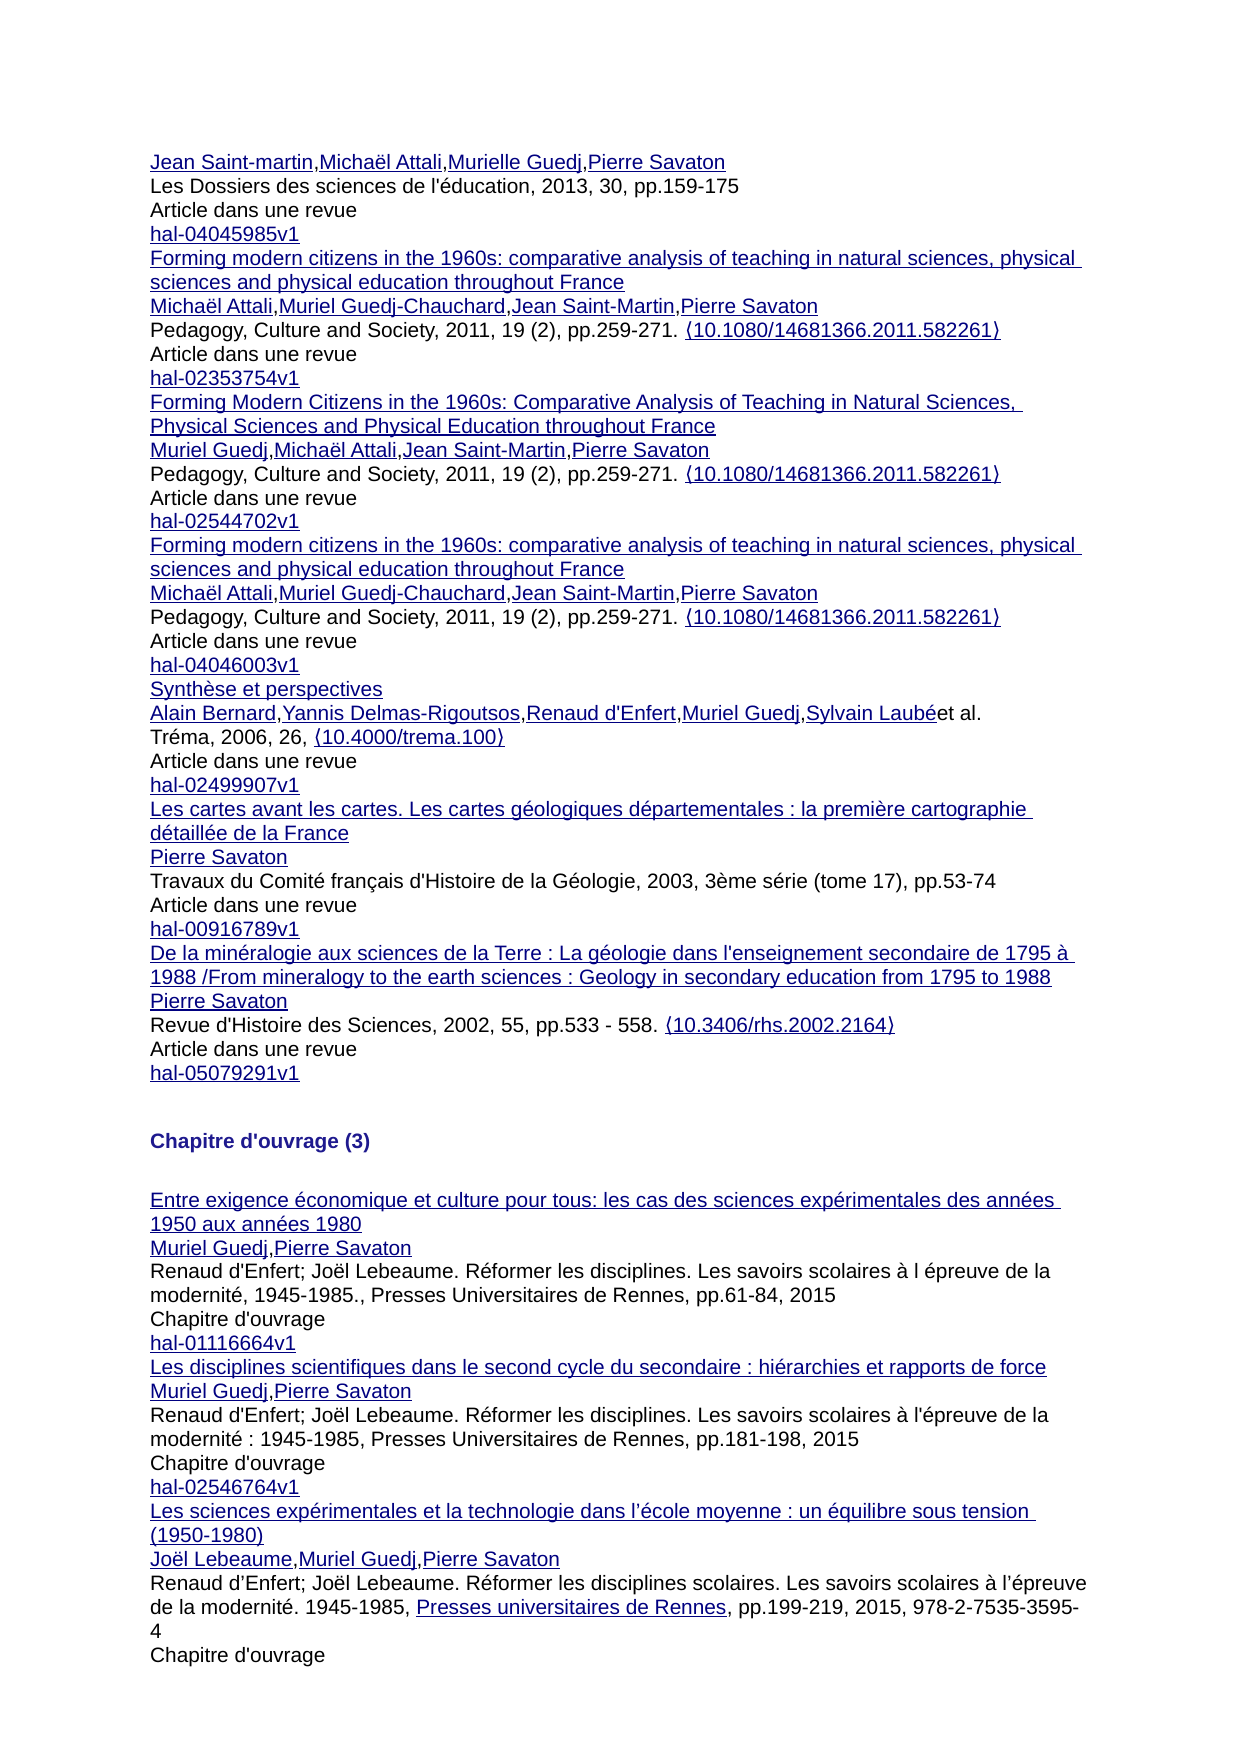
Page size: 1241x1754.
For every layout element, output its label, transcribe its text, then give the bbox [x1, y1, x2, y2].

table_cell Forming modern citizens in the 1960s: comparative analysis of teaching in natural sciences, physical sciences and physical education throughout France Michaël Attali,Muriel Guedj-Chauchard,Jean Saint-Martin,Pierre Savaton Pedagogy, Culture and Society, 2011, 19 (2), pp.259-271. ⟨10.1080/14681366.2011.582261⟩ Article dans une revue hal-04046003v1 [150, 533, 1090, 677]
subtitle Chapitre d'ouvrage (3) [150, 1129, 1090, 1153]
table_cell Forming modern citizens in the 1960s: comparative analysis of teaching in natural sciences, physical sciences and physical education throughout France Michaël Attali,Muriel Guedj-Chauchard,Jean Saint-Martin,Pierre Savaton Pedagogy, Culture and Society, 2011, 19 (2), pp.259-271. ⟨10.1080/14681366.2011.582261⟩ Article dans une revue hal-02353754v1 [150, 246, 1090, 389]
table_cell Forming Modern Citizens in the 1960s: Comparative Analysis of Teaching in Natural Sciences, Physical Sciences and Physical Education throughout France Muriel Guedj,Michaël Attali,Jean Saint-Martin,Pierre Savaton Pedagogy, Culture and Society, 2011, 19 (2), pp.259-271. ⟨10.1080/14681366.2011.582261⟩ Article dans une revue hal-02544702v1 [150, 390, 1090, 533]
table_cell Jean Saint-martin,Michaël Attali,Murielle Guedj,Pierre Savaton Les Dossiers des sciences de l'éducation, 2013, 30, pp.159-175 Article dans une revue hal-04045985v1 [150, 150, 1090, 246]
table_cell Les cartes avant les cartes. Les cartes géologiques départementales : la première cartographie détaillée de la France Pierre Savaton Travaux du Comité français d'Histoire de la Géologie, 2003, 3ème série (tome 17), pp.53-74 Article dans une revue hal-00916789v1 [150, 797, 1090, 941]
table_cell Les sciences expérimentales et la technologie dans l’école moyenne : un équilibre sous tension (1950-1980) Joël Lebeaume,Muriel Guedj,Pierre Savaton Renaud d’Enfert; Joël Lebeaume. Réformer les disciplines scolaires. Les savoirs scolaires à l’épreuve de la modernité. 1945-1985, Presses universitaires de Rennes, pp.199-219, 2015, 978-2-7535-3595-4 Chapitre d'ouvrage [150, 1499, 1090, 1667]
table_cell Les disciplines scientifiques dans le second cycle du secondaire : hiérarchies et rapports de force Muriel Guedj,Pierre Savaton Renaud d'Enfert; Joël Lebeaume. Réformer les disciplines. Les savoirs scolaires à l'épreuve de la modernité : 1945-1985, Presses Universitaires de Rennes, pp.181-198, 2015 Chapitre d'ouvrage hal-02546764v1 [150, 1355, 1090, 1499]
table_cell De la minéralogie aux sciences de la Terre : La géologie dans l'enseignement secondaire de 1795 à 1988 /From mineralogy to the earth sciences : Geology in secondary education from 1795 to 1988 Pierre Savaton Revue d'Histoire des Sciences, 2002, 55, pp.533 - 558. ⟨10.3406/rhs.2002.2164⟩ Article dans une revue hal-05079291v1 [150, 941, 1090, 1084]
table_header Entre exigence économique et culture pour tous: les cas des sciences expérimentales des années 1950 aux années 1980 Muriel Guedj,Pierre Savaton Renaud d'Enfert; Joël Lebeaume. Réformer les disciplines. Les savoirs scolaires à l épreuve de la modernité, 1945-1985., Presses Universitaires de Rennes, pp.61-84, 2015 Chapitre d'ouvrage hal-01116664v1 [150, 1188, 1090, 1355]
table_cell Synthèse et perspectives Alain Bernard,Yannis Delmas-Rigoutsos,Renaud d'Enfert,Muriel Guedj,Sylvain Laubéet al. Tréma, 2006, 26, ⟨10.4000/trema.100⟩ Article dans une revue hal-02499907v1 [150, 677, 1090, 797]
